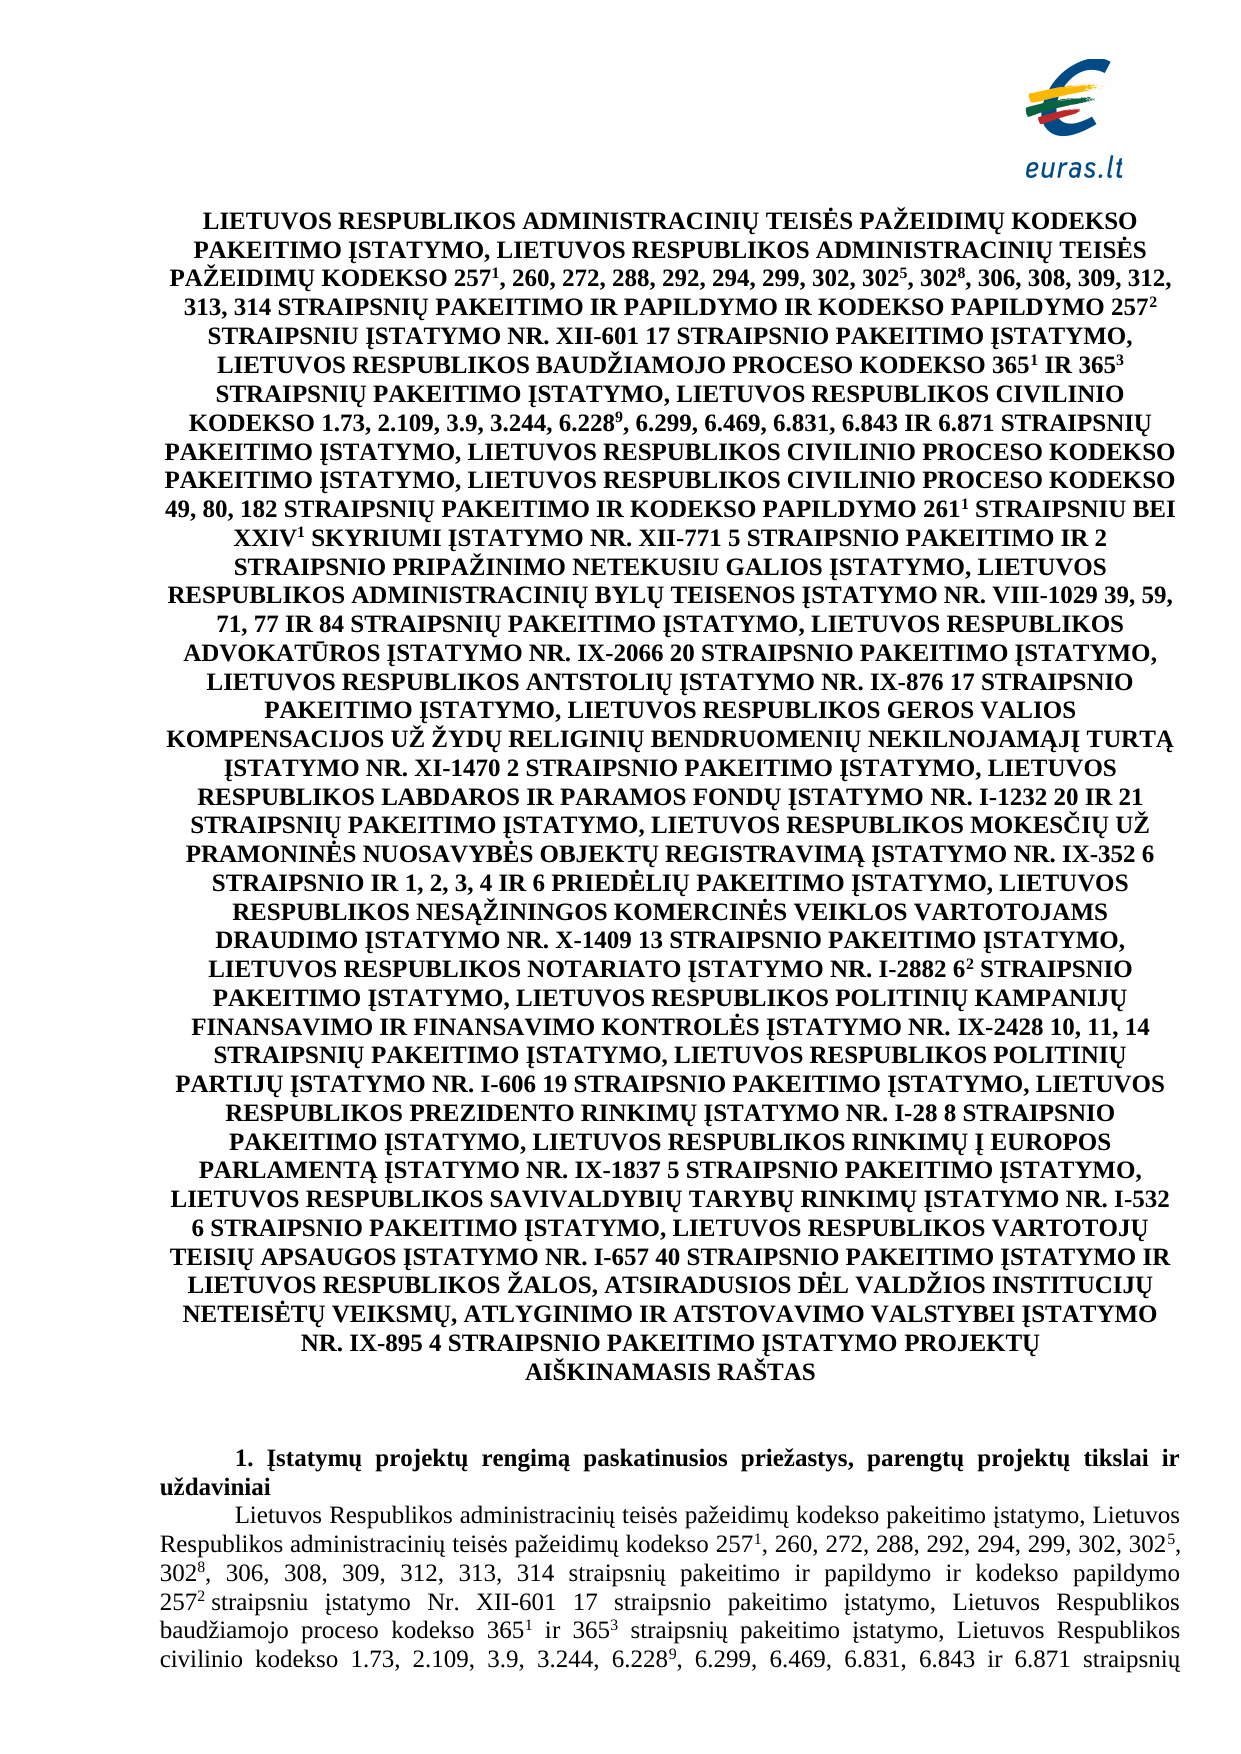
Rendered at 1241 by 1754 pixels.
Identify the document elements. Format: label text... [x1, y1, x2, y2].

text AIŠKINAMASIS RAŠTAS [159, 1357, 1181, 1386]
text 1. Įstatymų projektų rengimą paskatinusios priežastys, parengtų projektų tikslai ir uždaviniai [159, 1443, 1181, 1501]
text Lietuvos Respublikos administracinių teisės pažeidimų kodekso pakeitimo įstatymo, Lietuvos Respublikos administracinių teisės pažeidimų kodekso 2571, 260, 272, 288, 292, 294, 299, 302, 3025, 3028, 306, 308, 309, 312, 313, 314 straipsnių pakeitimo ir papildymo ir kodekso papildymo 2572 straipsniu įstatymo Nr. XII-601 17 straipsnio pakeitimo įstatymo, Lietuvos Respublikos baudžiamojo proceso kodekso 3651 ir 3653 straipsnių pakeitimo įstatymo, Lietuvos Respublikos civilinio kodekso 1.73, 2.109, 3.9, 3.244, 6.2289, 6.299, 6.469, 6.831, 6.843 ir 6.871 straipsnių [159, 1501, 1181, 1673]
text LIETUVOS RESPUBLIKOS ADMINISTRACINIŲ TEISĖS PAŽEIDIMŲ KODEKSO PAKEITIMO ĮSTATYMO, LIETUVOS RESPUBLIKOS ADMINISTRACINIŲ TEISĖS PAŽEIDIMŲ KODEKSO 2571, 260, 272, 288, 292, 294, 299, 302, 3025, 3028, 306, 308, 309, 312, 313, 314 STRAIPSNIŲ PAKEITIMO IR PAPILDYMO IR KODEKSO PAPILDYMO 2572 STRAIPSNIU ĮSTATYMO NR. XII-601 17 STRAIPSNIO PAKEITIMO ĮSTATYMO, LIETUVOS RESPUBLIKOS BAUDŽIAMOJO PROCESO KODEKSO 3651 IR 3653 STRAIPSNIŲ PAKEITIMO ĮSTATYMO, LIETUVOS RESPUBLIKOS CIVILINIO KODEKSO 1.73, 2.109, 3.9, 3.244, 6.2289, 6.299, 6.469, 6.831, 6.843 IR 6.871 STRAIPSNIŲ PAKEITIMO ĮSTATYMO, LIETUVOS RESPUBLIKOS CIVILINIO PROCESO KODEKSO PAKEITIMO ĮSTATYMO, LIETUVOS RESPUBLIKOS CIVILINIO PROCESO KODEKSO 49, 80, 182 STRAIPSNIŲ PAKEITIMO IR KODEKSO PAPILDYMO 2611 STRAIPSNIU BEI XXIV1 SKYRIUMI ĮSTATYMO NR. XII-771 5 STRAIPSNIO PAKEITIMO IR 2 STRAIPSNIO PRIPAŽINIMO NETEKUSIU GALIOS ĮSTATYMO, LIETUVOS RESPUBLIKOS ADMINISTRACINIŲ BYLŲ TEISENOS ĮSTATYMO NR. VIII-1029 39, 59, 71, 77 IR 84 STRAIPSNIŲ PAKEITIMO ĮSTATYMO, LIETUVOS RESPUBLIKOS ADVOKATŪROS ĮSTATYMO NR. IX-2066 20 STRAIPSNIO PAKEITIMO ĮSTATYMO, LIETUVOS RESPUBLIKOS ANTSTOLIŲ ĮSTATYMO NR. IX-876 17 STRAIPSNIO PAKEITIMO ĮSTATYMO, LIETUVOS RESPUBLIKOS GEROS VALIOS KOMPENSACIJOS UŽ ŽYDŲ RELIGINIŲ BENDRUOMENIŲ NEKILNOJAMĄJĮ TURTĄ ĮSTATYMO NR. XI-1470 2 STRAIPSNIO PAKEITIMO ĮSTATYMO, LIETUVOS RESPUBLIKOS LABDAROS IR PARAMOS FONDŲ ĮSTATYMO NR. I-1232 20 IR 21 STRAIPSNIŲ PAKEITIMO ĮSTATYMO, LIETUVOS RESPUBLIKOS MOKESČIŲ UŽ PRAMONINĖS NUOSAVYBĖS OBJEKTŲ REGISTRAVIMĄ ĮSTATYMO NR. IX-352 6 STRAIPSNIO IR 1, 2, 3, 4 IR 6 PRIEDĖLIŲ PAKEITIMO ĮSTATYMO, LIETUVOS RESPUBLIKOS NESĄŽININGOS KOMERCINĖS VEIKLOS VARTOTOJAMS DRAUDIMO ĮSTATYMO NR. X-1409 13 STRAIPSNIO PAKEITIMO ĮSTATYMO, LIETUVOS RESPUBLIKOS NOTARIATO ĮSTATYMO NR. I-2882 62 STRAIPSNIO PAKEITIMO ĮSTATYMO, LIETUVOS RESPUBLIKOS POLITINIŲ KAMPANIJŲ FINANSAVIMO IR FINANSAVIMO KONTROLĖS ĮSTATYMO NR. IX-2428 10, 11, 14 STRAIPSNIŲ PAKEITIMO ĮSTATYMO, LIETUVOS RESPUBLIKOS POLITINIŲ PARTIJŲ ĮSTATYMO NR. I-606 19 STRAIPSNIO PAKEITIMO ĮSTATYMO, LIETUVOS RESPUBLIKOS PREZIDENTO RINKIMŲ ĮSTATYMO NR. I-28 8 STRAIPSNIO PAKEITIMO ĮSTATYMO, LIETUVOS RESPUBLIKOS RINKIMŲ Į EUROPOS PARLAMENTĄ ĮSTATYMO NR. IX-1837 5 STRAIPSNIO PAKEITIMO ĮSTATYMO, LIETUVOS RESPUBLIKOS SAVIVALDYBIŲ TARYBŲ RINKIMŲ ĮSTATYMO NR. I-532 6 STRAIPSNIO PAKEITIMO ĮSTATYMO, LIETUVOS RESPUBLIKOS VARTOTOJŲ TEISIŲ APSAUGOS ĮSTATYMO NR. I-657 40 STRAIPSNIO PAKEITIMO ĮSTATYMO IR LIETUVOS RESPUBLIKOS ŽALOS, ATSIRADUSIOS DĖL VALDŽIOS INSTITUCIJŲ NETEISĖTŲ VEIKSMŲ, ATLYGINIMO IR ATSTOVAVIMO VALSTYBEI ĮSTATYMO NR. IX-895 4 STRAIPSNIO PAKEITIMO ĮSTATYMO PROJEKTŲ [159, 206, 1181, 1357]
